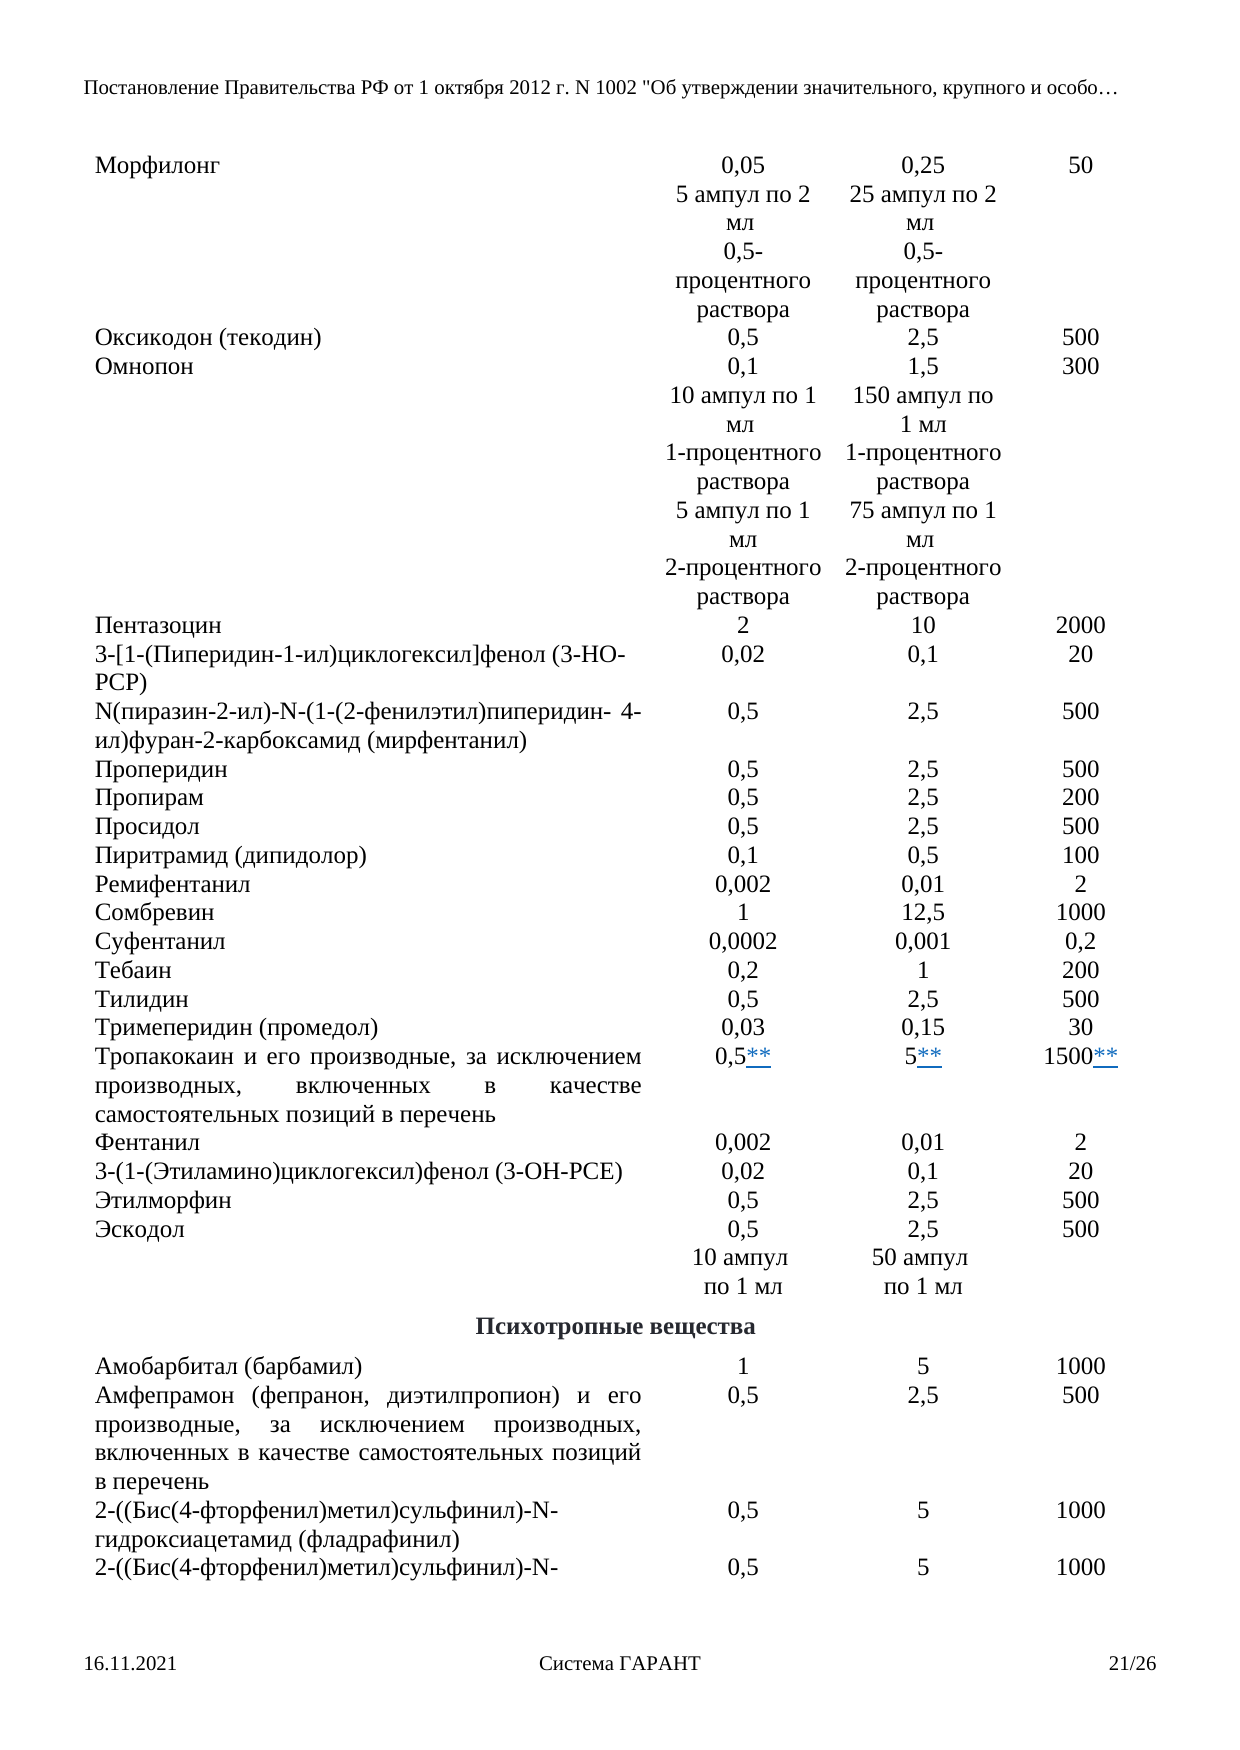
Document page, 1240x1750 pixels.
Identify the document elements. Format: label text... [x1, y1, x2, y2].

table_cell Оксикодон (текодин) [83, 323, 653, 351]
table_cell 0,02 [653, 1156, 833, 1185]
table_cell 0,5 [653, 1553, 833, 1581]
table_cell 2,5 [833, 984, 1013, 1012]
table_cell 1,5 150 ампул по 1 мл 1-процентного раствора 75 ампул по 1 мл 2-процентного раствора [833, 351, 1013, 610]
table_cell 2-((Бис(4-фторфенил)метил)сульфинил)-N-гидроксиацетамид (фладрафинил) [83, 1495, 653, 1552]
table_cell 20 [1013, 639, 1148, 696]
table_cell 2,5 [833, 696, 1013, 754]
table_cell Психотропные вещества [83, 1300, 1148, 1351]
table_cell 1 [653, 898, 833, 926]
table_cell 200 [1013, 955, 1148, 984]
table_cell 100 [1013, 840, 1148, 869]
table_cell Тебаин [83, 955, 653, 984]
table_cell 0,5 [653, 696, 833, 754]
table_cell Пропирам [83, 783, 653, 811]
table_cell Пентазоцин [83, 610, 653, 639]
table_cell 1000 [1013, 1495, 1148, 1552]
table_cell 500 [1013, 984, 1148, 1012]
table_cell Фентанил [83, 1128, 653, 1156]
table_cell 500 [1013, 1214, 1148, 1300]
table_cell 0,5 [833, 840, 1013, 869]
table_cell 2 [653, 610, 833, 639]
table_cell 2-((Бис(4-фторфенил)метил)сульфинил)-N- [83, 1553, 653, 1581]
table_cell 500 [1013, 1185, 1148, 1214]
table_cell 2,5 [833, 754, 1013, 782]
table_cell 30 [1013, 1013, 1148, 1041]
table_cell 0,5 [653, 783, 833, 811]
table_cell 0,02 [653, 639, 833, 696]
table_cell 2 [1013, 869, 1148, 897]
table_cell 500 [1013, 811, 1148, 840]
table_cell 200 [1013, 783, 1148, 811]
table_cell 5 [833, 1553, 1013, 1581]
table_cell 2,5 [833, 1380, 1013, 1495]
table_cell 1 [653, 1351, 833, 1380]
table_cell 0,0002 [653, 926, 833, 955]
table_cell 12,5 [833, 898, 1013, 926]
table_cell 0,15 [833, 1013, 1013, 1041]
table_cell 2,5 [833, 1185, 1013, 1214]
table_cell 0,5 [653, 984, 833, 1012]
table_cell 500 [1013, 754, 1148, 782]
table_cell 1000 [1013, 1351, 1148, 1380]
table_cell 0,1 [653, 840, 833, 869]
table_cell 3-(1-(Этиламино)циклогексил)фенол (3-OH-PCE) [83, 1156, 653, 1185]
table_cell 0,002 [653, 869, 833, 897]
table_cell 0,5 [653, 1495, 833, 1552]
table_cell 0,5 [653, 323, 833, 351]
table_cell N(пиразин-2-ил)-N-(1-(2-фенилэтил)пиперидин- 4-ил)фуран-2-карбоксамид (мирфентанил) [83, 696, 653, 754]
table_cell Эскодол [83, 1214, 653, 1300]
table_cell Ремифентанил [83, 869, 653, 897]
table_cell 0,05 5 ампул по 2 мл 0,5-процентного раствора [653, 150, 833, 322]
table_cell Морфилонг [83, 150, 653, 322]
table_cell 1500** [1013, 1041, 1148, 1127]
table_cell 2 [1013, 1128, 1148, 1156]
table_cell 0,1 [833, 639, 1013, 696]
table_cell Пиритрамид (дипидолор) [83, 840, 653, 869]
table_cell 0,03 [653, 1013, 833, 1041]
table_cell 300 [1013, 351, 1148, 610]
table_cell Суфентанил [83, 926, 653, 955]
table_cell 0,5 [653, 811, 833, 840]
table_cell Тримеперидин (промедол) [83, 1013, 653, 1041]
table_cell 500 [1013, 323, 1148, 351]
table_cell 1 [833, 955, 1013, 984]
table_cell 0,001 [833, 926, 1013, 955]
table_cell Амфепрамон (фепранон, диэтилпропион) и его производные, за исключением производных, включенных в качестве самостоятельных позиций в перечень [83, 1380, 653, 1495]
table_cell 0,2 [653, 955, 833, 984]
table_cell 3-[1-(Пиперидин-1-ил)циклогексил]фенол (3-HO-PCP) [83, 639, 653, 696]
table_cell 0,2 [1013, 926, 1148, 955]
table_cell 0,5 [653, 754, 833, 782]
table_cell 0,1 10 ампул по 1 мл 1-процентного раствора 5 ампул по 1 мл 2-процентного раствора [653, 351, 833, 610]
table_cell 5 [833, 1351, 1013, 1380]
table_cell 20 [1013, 1156, 1148, 1185]
table_cell 50 [1013, 150, 1148, 322]
table_cell 1000 [1013, 1553, 1148, 1581]
table_cell 500 [1013, 696, 1148, 754]
table_cell 2,5 [833, 811, 1013, 840]
table_cell 2,5 [833, 323, 1013, 351]
table_cell Тропакокаин и его производные, за исключением производных, включенных в качестве самостоятельных позиций в перечень [83, 1041, 653, 1127]
table_cell 0,5** [653, 1041, 833, 1127]
table_cell 0,002 [653, 1128, 833, 1156]
table_cell 2,5 [833, 783, 1013, 811]
table_cell 0,5 [653, 1185, 833, 1214]
table_cell 500 [1013, 1380, 1148, 1495]
table_cell Омнопон [83, 351, 653, 610]
table_cell 0,25 25 ампул по 2 мл 0,5-процентного раствора [833, 150, 1013, 322]
table_cell Этилморфин [83, 1185, 653, 1214]
table_cell 0,01 [833, 869, 1013, 897]
table_cell 2,5 50 ампул по 1 мл [833, 1214, 1013, 1300]
table_cell Проперидин [83, 754, 653, 782]
table_cell 0,01 [833, 1128, 1013, 1156]
table_cell 5 [833, 1495, 1013, 1552]
table_cell 10 [833, 610, 1013, 639]
table_cell 1000 [1013, 898, 1148, 926]
table_cell Тилидин [83, 984, 653, 1012]
table_cell 0,1 [833, 1156, 1013, 1185]
table_cell Амобарбитал (барбамил) [83, 1351, 653, 1380]
table_cell 5** [833, 1041, 1013, 1127]
table_cell Просидол [83, 811, 653, 840]
table_cell 0,5 [653, 1380, 833, 1495]
table_cell Сомбревин [83, 898, 653, 926]
table_cell 0,5 10 ампул по 1 мл [653, 1214, 833, 1300]
table_cell 2000 [1013, 610, 1148, 639]
